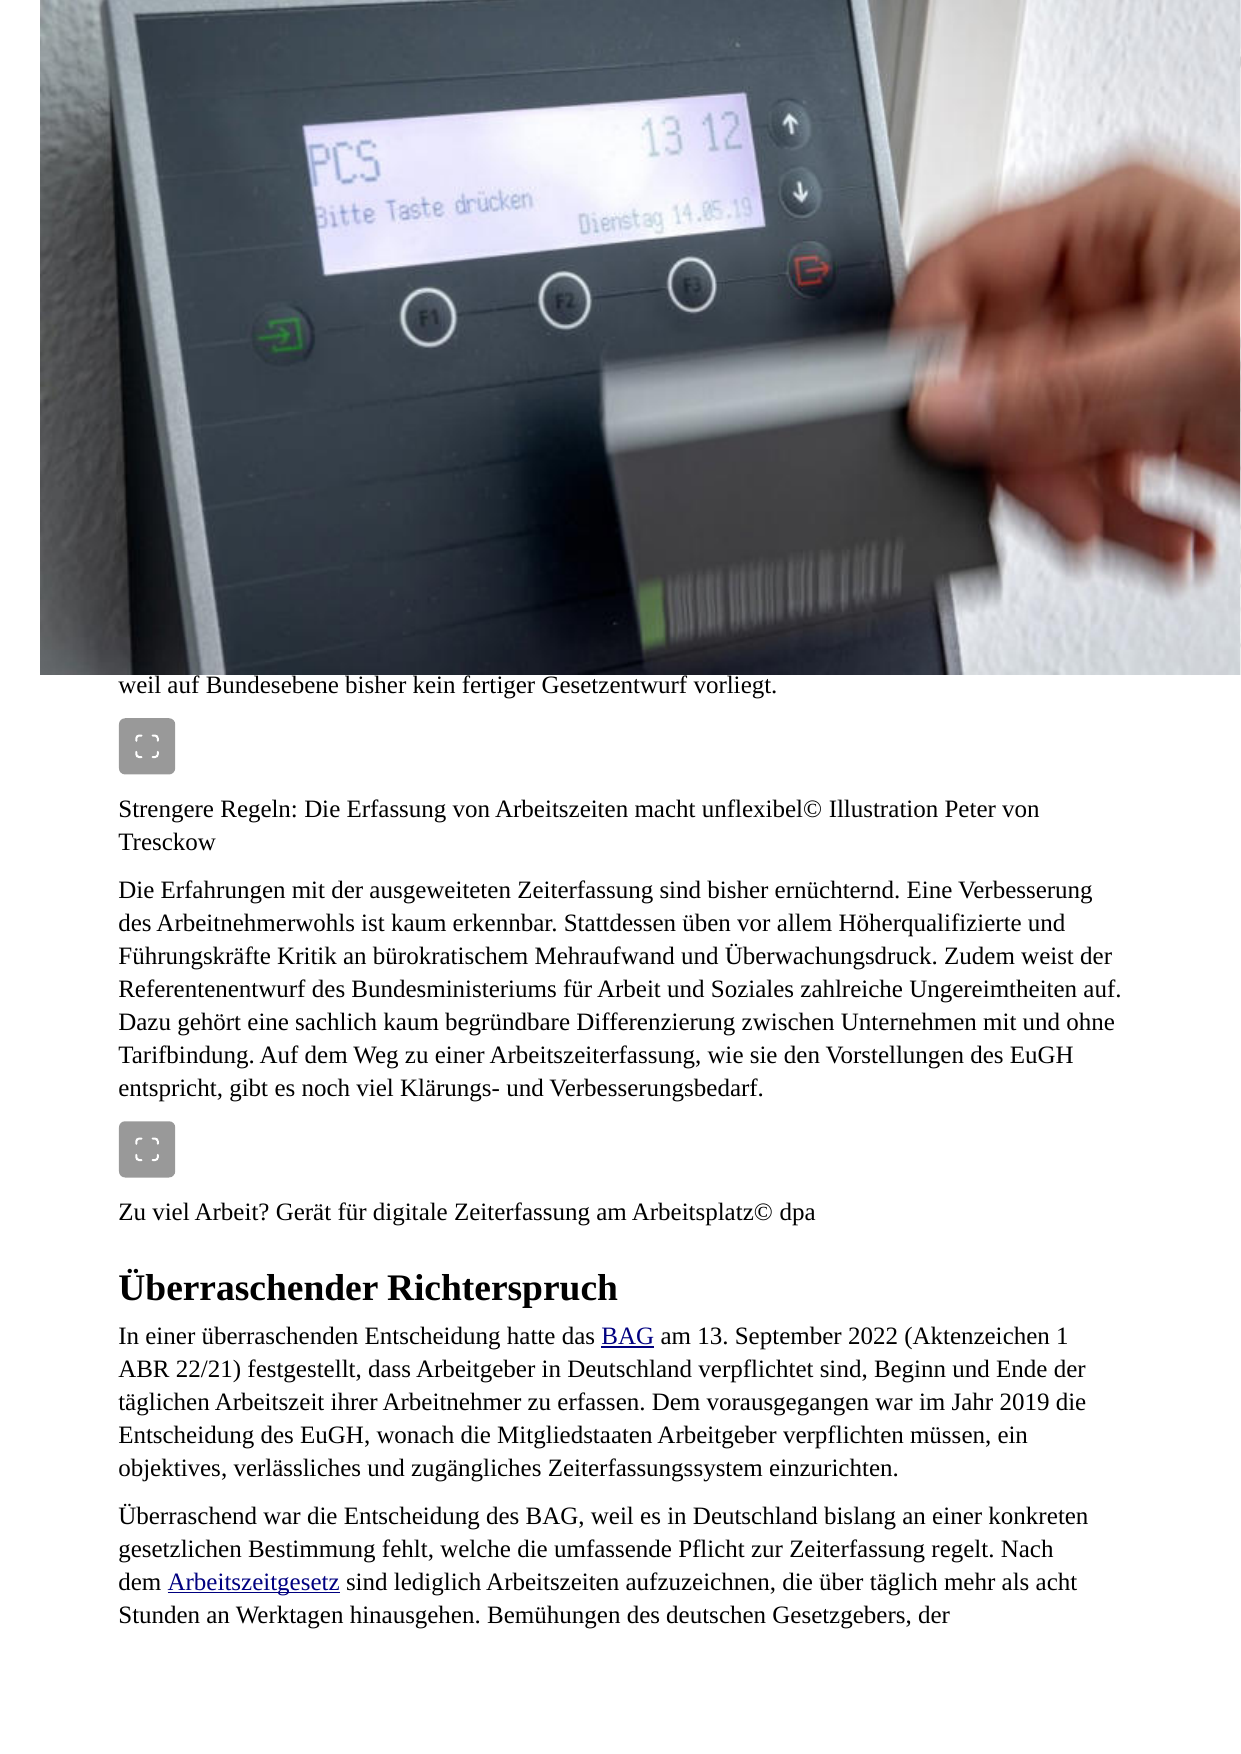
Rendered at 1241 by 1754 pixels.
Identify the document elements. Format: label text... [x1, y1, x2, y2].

text In einer überraschenden Entscheidung hatte das BAG am 13. September 2022 (Aktenzeichen 1 ABR 22/21) festgestellt, dass Arbeitgeber in Deutschland verpflichtet sind, Beginn und Ende der täglichen Arbeitszeit ihrer Arbeitnehmer zu erfassen. Dem vorausgegangen war im Jahr 2019 die Entscheidung des EuGH, wonach die Mitgliedstaaten Arbeitgeber verpflichten müssen, ein objektives, verlässliches und zugängliches Zeiterfassungssystem einzurichten. [118, 1321, 1122, 1482]
text Strengere Regeln: Die Erfassung von Arbeitszeiten macht unflexibel© Illustration Peter von Tresckow [118, 794, 1122, 856]
subtitle Überraschender Richterspruch [118, 1266, 1122, 1309]
text Überraschend war die Entscheidung des BAG, weil es in Deutschland bislang an einer konkreten gesetzlichen Bestimmung fehlt, welche die umfassende Pflicht zur Zeiterfassung regelt. Nach dem Arbeitszeitgesetz sind lediglich Arbeitszeiten aufzuzeichnen, die über täglich mehr als acht Stunden an Werktagen hinausgehen. Bemühungen des deutschen Gesetzgebers, der [118, 1501, 1122, 1629]
text Zu viel Arbeit? Gerät für digitale Zeiterfassung am Arbeitsplatz© dpa [118, 1197, 1122, 1226]
text Die sogenannte Stechuhrentscheidung des Europäischen Gerichtshofs (EuGH) und die darauffolgende Entscheidung des Bundesarbeitsgerichts (BAG) haben einige Unternehmen veranlasst, ihre bisherige Arbeitszeiterfassung anzupassen. Die meisten Firmen warten jedoch ab, weil auf Bundesebene bisher kein fertiger Gesetzentwurf vorliegt. [118, 675, 1122, 698]
text Die Erfahrungen mit der ausgeweiteten Zeiterfassung sind bisher ernüchternd. Eine Verbesserung des Arbeitnehmerwohls ist kaum erkennbar. Stattdessen üben vor allem Höherqualifizierte und Führungskräfte Kritik an bürokratischem Mehraufwand und Überwachungsdruck. Zudem weist der Referentenentwurf des Bundesministeriums für Arbeit und Soziales zahlreiche Ungereimtheiten auf. Dazu gehört eine sachlich kaum begründbare Differenzierung zwischen Unternehmen mit und ohne Tarifbindung. Auf dem Weg zu einer Arbeitszeiterfassung, wie sie den Vorstellungen des EuGH entspricht, gibt es noch viel Klärungs- und Verbesserungsbedarf. [118, 875, 1122, 1102]
picture [40, 0, 1241, 675]
